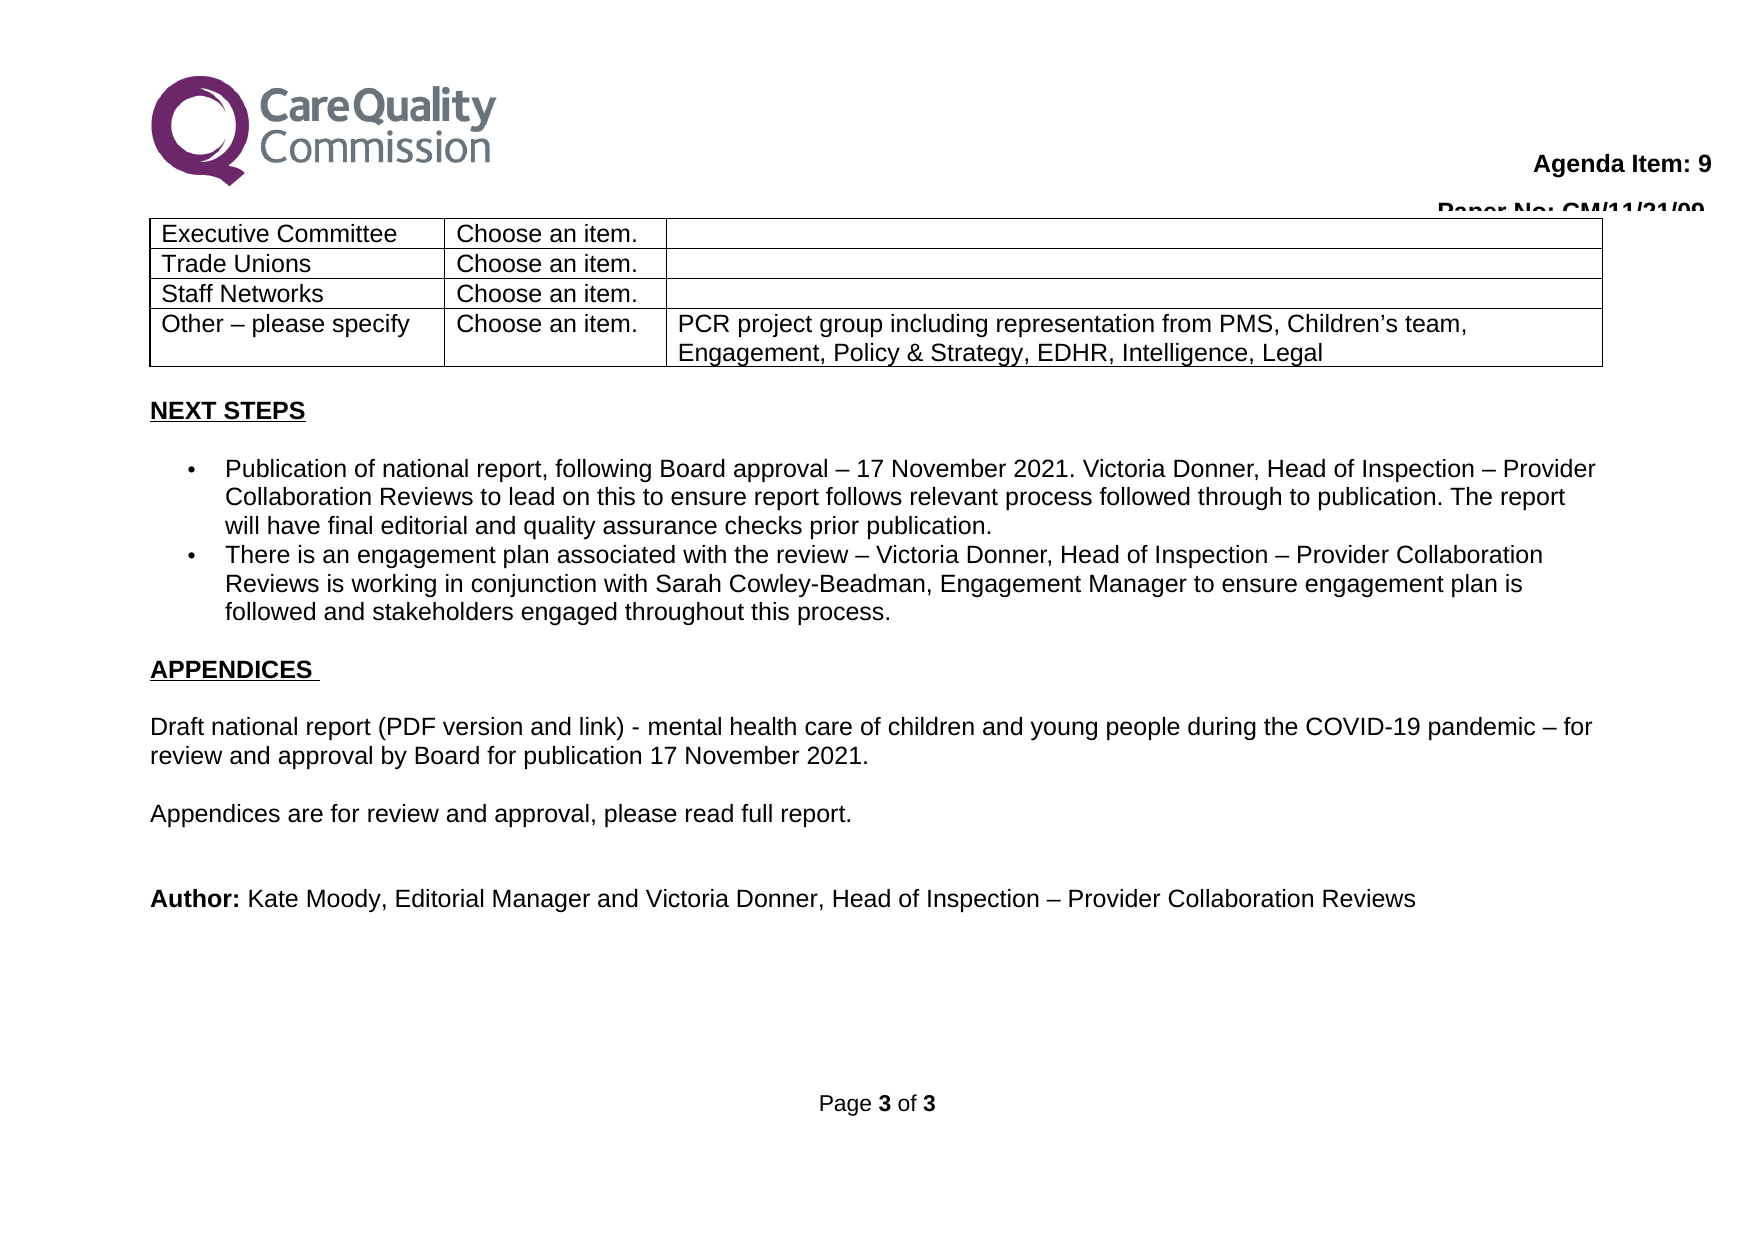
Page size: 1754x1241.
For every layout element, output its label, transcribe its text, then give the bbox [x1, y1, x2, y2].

table_cell [667, 249, 1602, 278]
text Appendices are for review and approval, please read full report. [150, 798, 1604, 827]
text APPENDICES [150, 655, 1604, 683]
table_cell Choose an item. [445, 279, 666, 308]
table_cell Choose an item. [445, 249, 666, 278]
text NEXT STEPS [150, 396, 1604, 425]
table_cell Executive Committee [151, 219, 444, 248]
table_cell Other – please specify [151, 309, 444, 366]
table_cell Choose an item. [445, 309, 666, 366]
table_cell PCR project group including representation from PMS, Children’s team, Engagement, Policy & Strategy, EDHR, Intelligence, Legal [667, 309, 1602, 366]
list Publication of national report, following Board approval – 17 November 2021. Victoria Donner, Head of Inspection – Provider Collaboration Reviews to lead on this to ensure report follows relevant process followed through to publication. The report will have final editorial and quality assurance checks prior publication. [187, 453, 1604, 540]
table_cell Choose an item. [445, 219, 666, 248]
text Author: Kate Moody, Editorial Manager and Victoria Donner, Head of Inspection – Provider Collaboration Reviews [150, 884, 1604, 913]
table_cell Staff Networks [151, 279, 444, 308]
list There is an engagement plan associated with the review – Victoria Donner, Head of Inspection – Provider Collaboration Reviews is working in conjunction with Sarah Cowley-Beadman, Engagement Manager to ensure engagement plan is followed and stakeholders engaged throughout this process. [187, 540, 1604, 626]
table_cell [667, 219, 1602, 248]
table_cell [667, 279, 1602, 308]
text Draft national report (PDF version and link) - mental health care of children and young people during the COVID-19 pandemic – for review and approval by Board for publication 17 November 2021. [150, 712, 1604, 770]
table_cell Trade Unions [151, 249, 444, 278]
